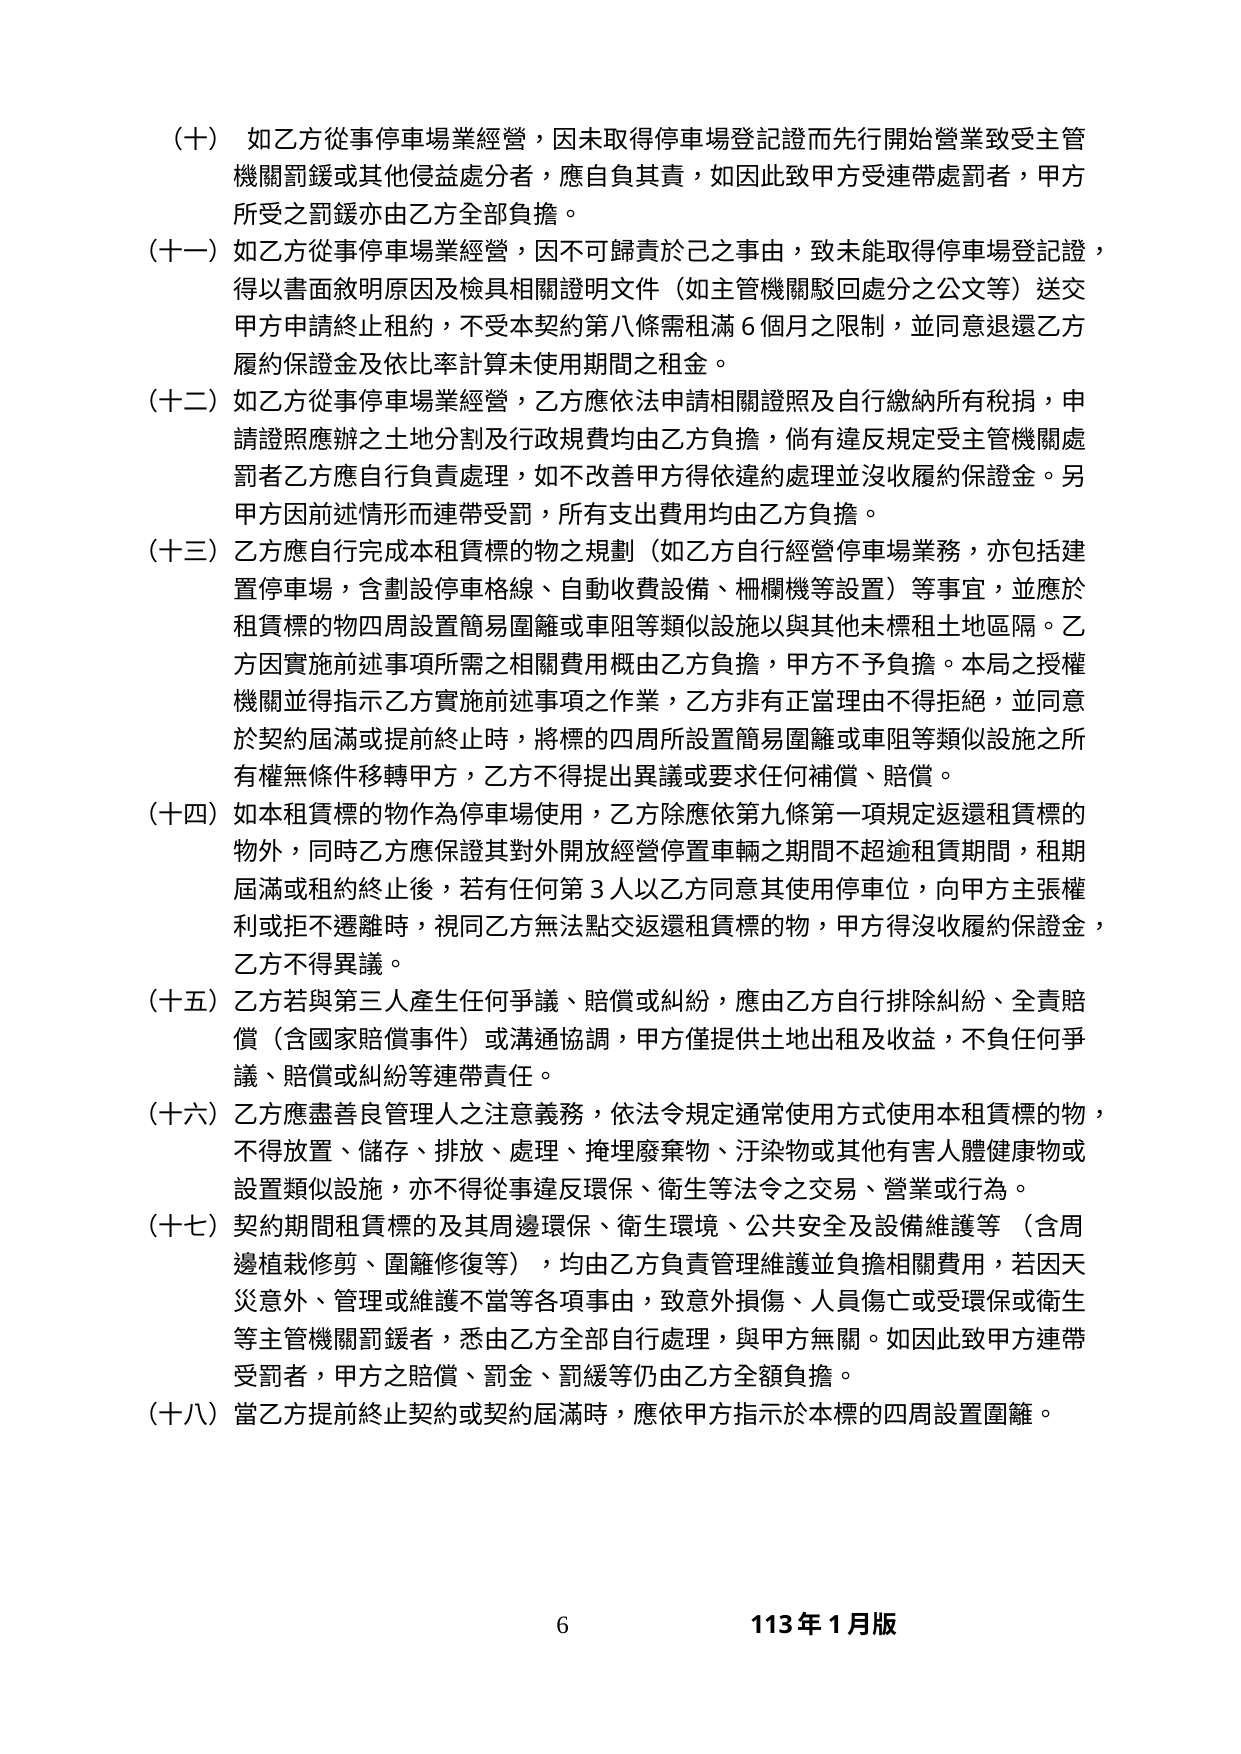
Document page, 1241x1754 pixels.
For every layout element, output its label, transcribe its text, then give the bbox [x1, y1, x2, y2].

list 如本租賃標的物作為停車場使用，乙方除應依第九條第一項規定返還租賃標的物外，同時乙方應保證其對外開放經營停置車輛之期間不超逾租賃期間，租期屆滿或租約終止後，若有任何第3人以乙方同意其使用停車位，向甲方主張權利或拒不遷離時，視同乙方無法點交返還租賃標的物，甲方得沒收履約保證金，乙方不得異議。 [133, 793, 1087, 981]
list 當乙方提前終止契約或契約屆滿時，應依甲方指示於本標的四周設置圍籬。 [133, 1393, 1087, 1431]
list 乙方應盡善良管理人之注意義務，依法令規定通常使用方式使用本租賃標的物，不得放置、儲存、排放、處理、掩埋廢棄物、汙染物或其他有害人體健康物或設置類似設施，亦不得從事違反環保、衛生等法令之交易、營業或行為。 [133, 1093, 1087, 1206]
list 乙方若與第三人產生任何爭議、賠償或糾紛，應由乙方自行排除糾紛、全責賠償（含國家賠償事件）或溝通協調，甲方僅提供土地出租及收益，不負任何爭議、賠償或糾紛等連帶責任。 [133, 981, 1087, 1093]
list 契約期間租賃標的及其周邊環保、衛生環境、公共安全及設備維護等 （含周邊植栽修剪、圍籬修復等），均由乙方負責管理維護並負擔相關費用，若因天災意外、管理或維護不當等各項事由，致意外損傷、人員傷亡或受環保或衛生等主管機關罰鍰者，悉由乙方全部自行處理，與甲方無關。如因此致甲方連帶受罰者，甲方之賠償、罰金、罰緩等仍由乙方全額負擔。 [133, 1206, 1087, 1393]
list 如乙方從事停車場業經營，因不可歸責於己之事由，致未能取得停車場登記證，得以書面敘明原因及檢具相關證明文件（如主管機關駁回處分之公文等）送交甲方申請終止租約，不受本契約第八條需租滿6個月之限制，並同意退還乙方履約保證金及依比率計算未使用期間之租金。 [133, 231, 1087, 381]
list 如乙方從事停車場業經營，乙方應依法申請相關證照及自行繳納所有稅捐，申請證照應辦之土地分割及行政規費均由乙方負擔，倘有違反規定受主管機關處罰者乙方應自行負責處理，如不改善甲方得依違約處理並沒收履約保證金。另甲方因前述情形而連帶受罰，所有支出費用均由乙方負擔。 [133, 381, 1087, 531]
list 乙方應自行完成本租賃標的物之規劃（如乙方自行經營停車場業務，亦包括建置停車場，含劃設停車格線、自動收費設備、柵欄機等設置）等事宜，並應於租賃標的物四周設置簡易圍籬或車阻等類似設施以與其他未標租土地區隔。乙方因實施前述事項所需之相關費用概由乙方負擔，甲方不予負擔。本局之授權機關並得指示乙方實施前述事項之作業，乙方非有正當理由不得拒絕，並同意於契約屆滿或提前終止時，將標的四周所設置簡易圍籬或車阻等類似設施之所有權無條件移轉甲方，乙方不得提出異議或要求任何補償、賠償。 [133, 531, 1087, 793]
list 如乙方從事停車場業經營，因未取得停車場登記證而先行開始營業致受主管機關罰鍰或其他侵益處分者，應自負其責，如因此致甲方受連帶處罰者，甲方所受之罰鍰亦由乙方全部負擔。 [158, 118, 1087, 231]
